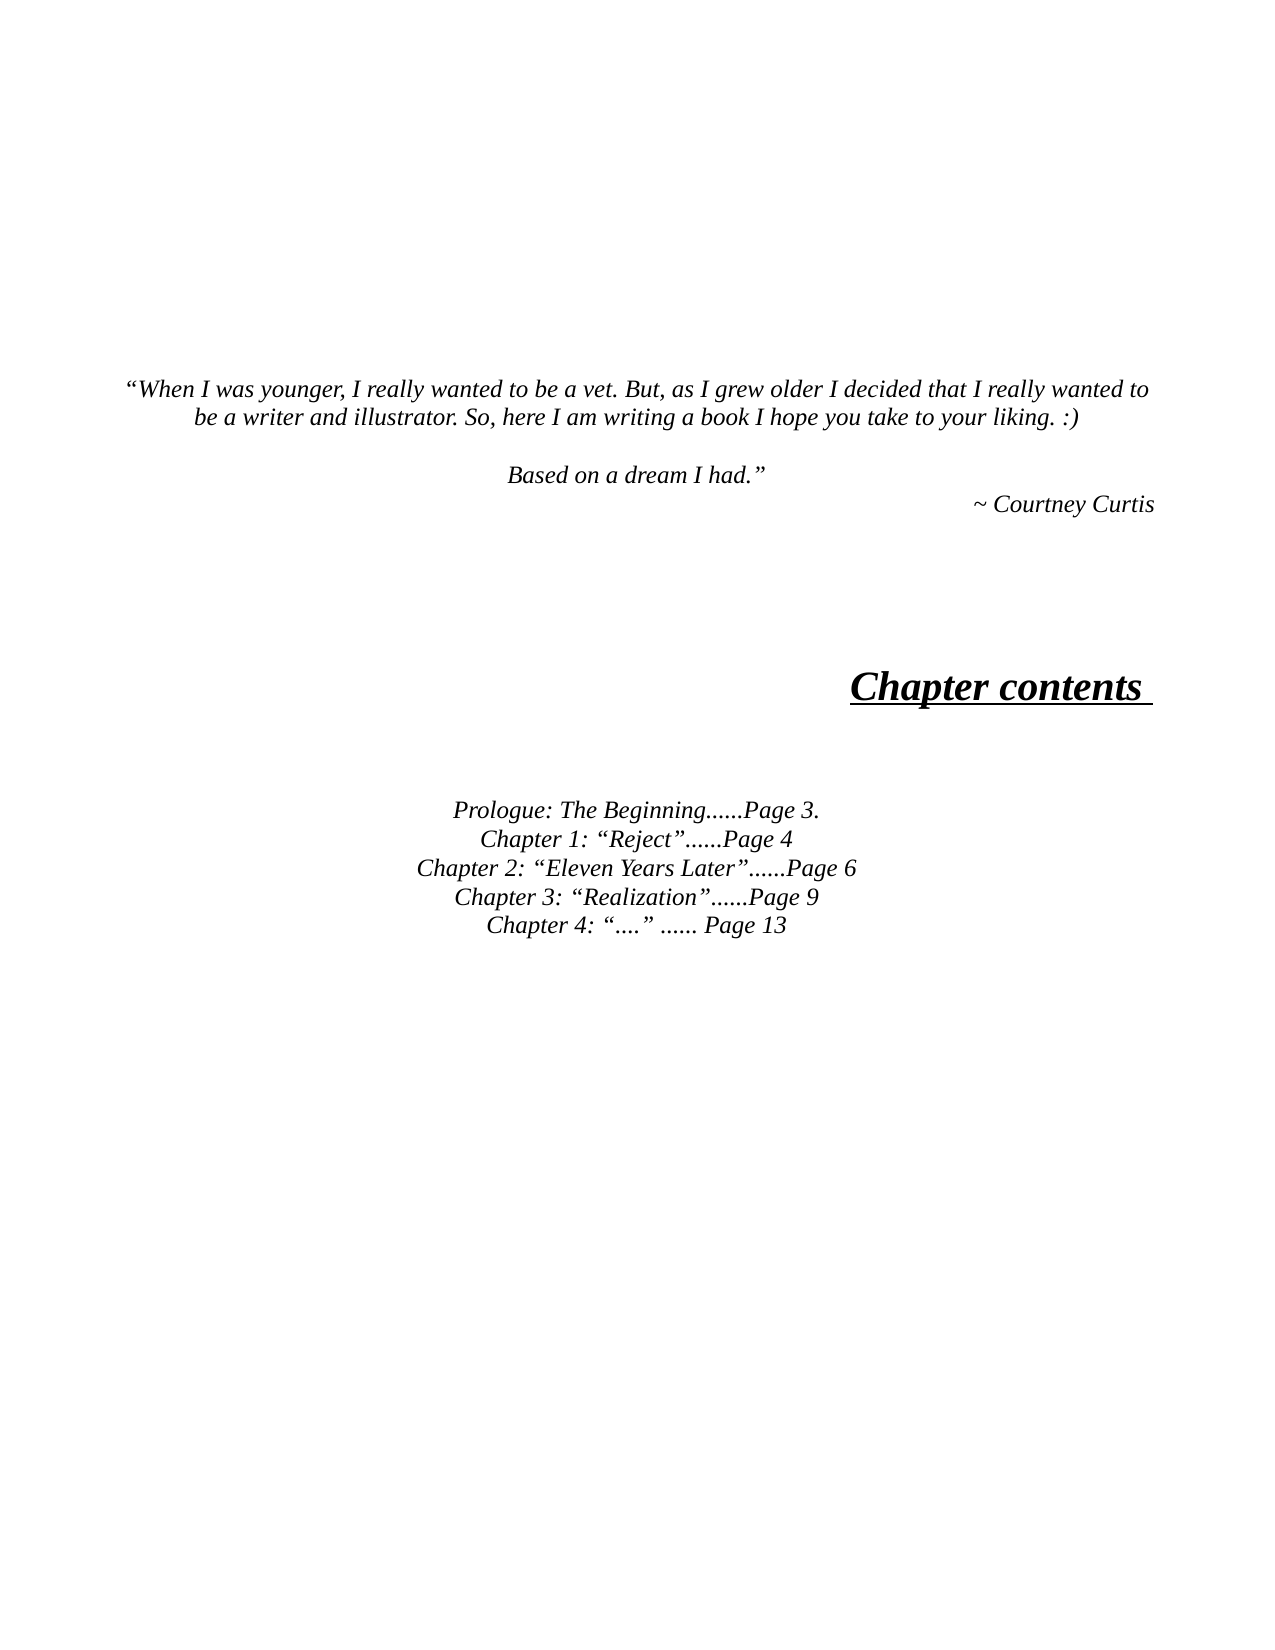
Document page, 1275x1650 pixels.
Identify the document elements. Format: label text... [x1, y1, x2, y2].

text ~ Courtney Curtis [118, 489, 1157, 517]
text Chapter 1: “Reject”......Page 4 [118, 824, 1157, 853]
text “When I was younger, I really wanted to be a vet. But, as I grew older I decided that I really wanted to be a writer and illustrator. So, here I am writing a book I hope you take to your liking. :) [118, 374, 1157, 431]
text Based on a dream I had.” [118, 460, 1157, 489]
text Chapter 4: “....” ...... Page 13 [118, 910, 1157, 939]
text Chapter 3: “Realization”......Page 9 [118, 882, 1157, 910]
text Chapter contents [118, 661, 1157, 709]
text Prologue: The Beginning......Page 3. [118, 795, 1157, 824]
text Chapter 2: “Eleven Years Later”......Page 6 [118, 853, 1157, 882]
